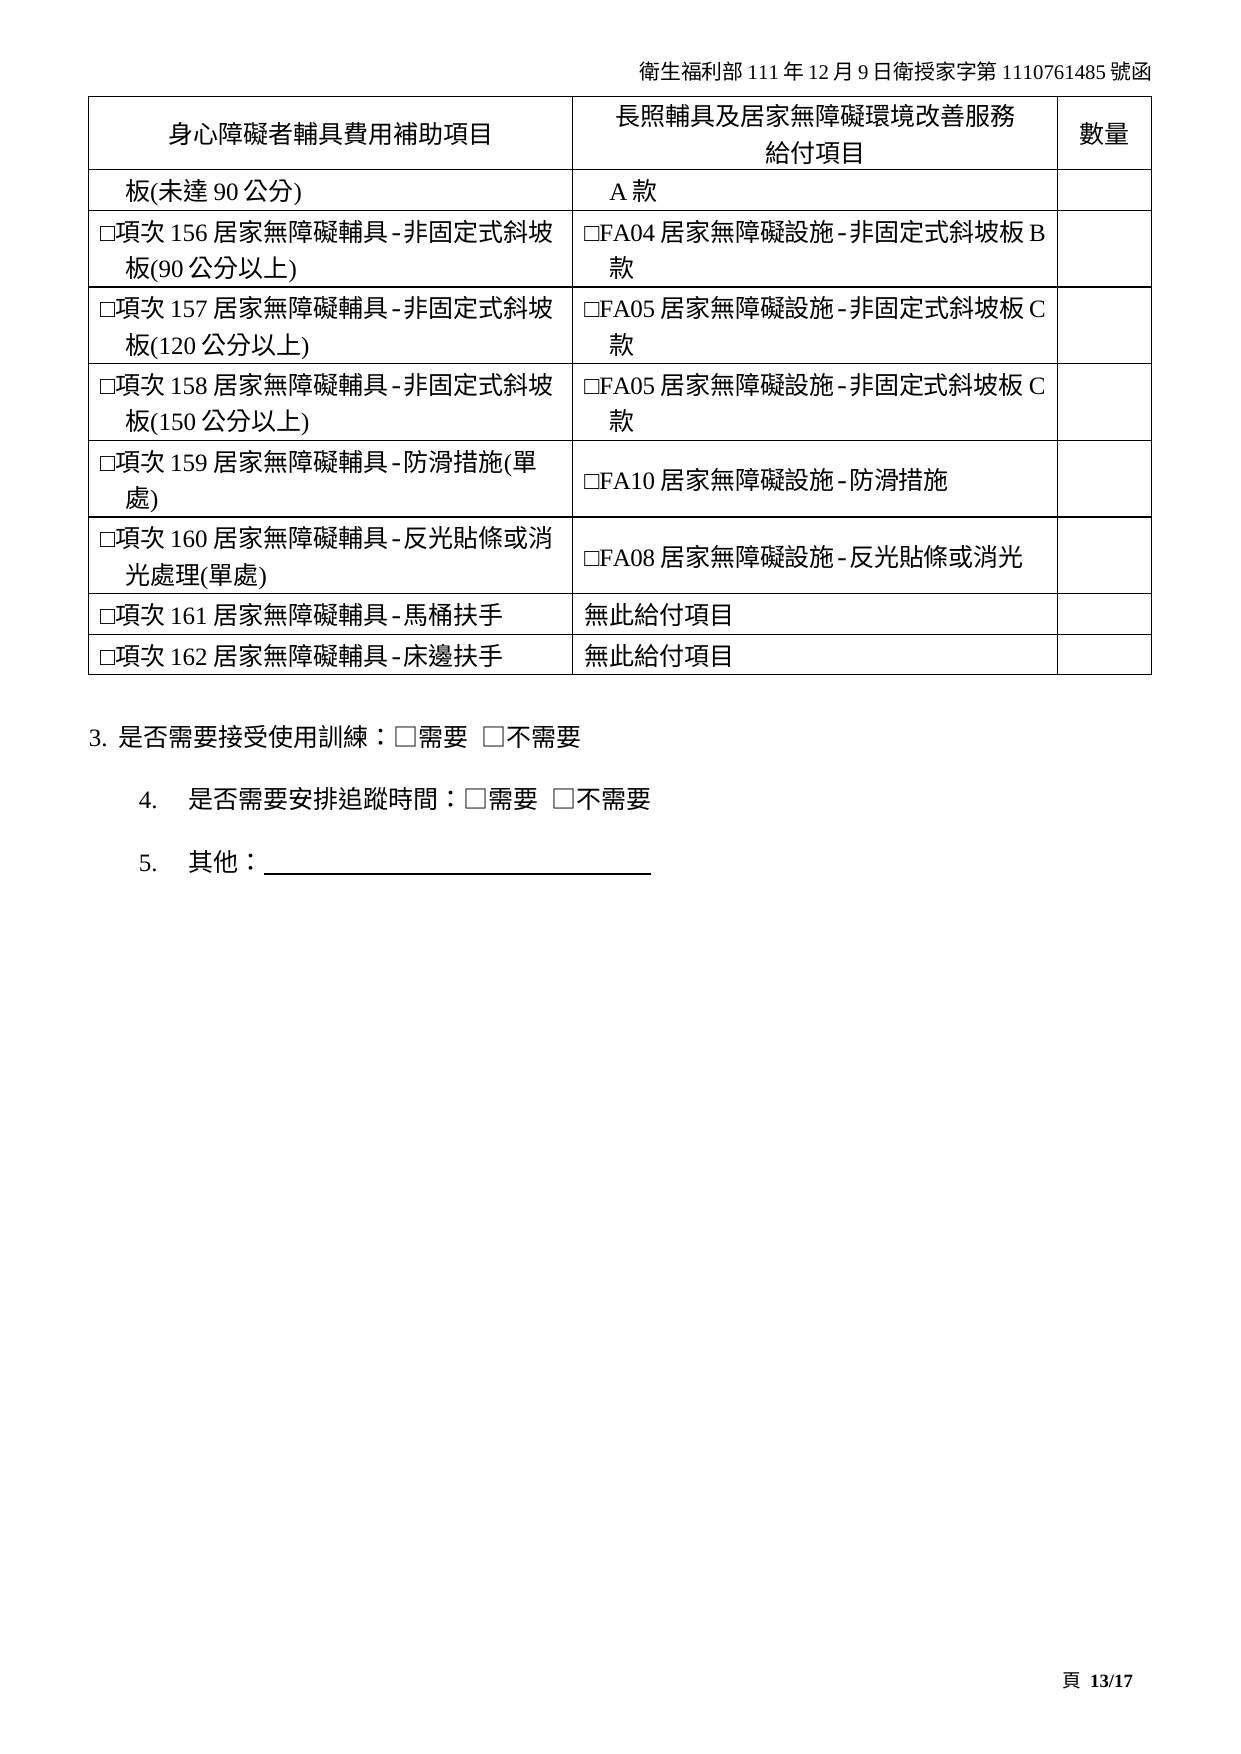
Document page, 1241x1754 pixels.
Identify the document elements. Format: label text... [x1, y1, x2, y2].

list 其他： [139, 819, 1154, 881]
table_header 長照輔具及居家無障礙環境改善服務 給付項目 [573, 97, 1057, 169]
table_cell □項次161 居家無障礙輔具-馬桶扶手 [89, 594, 572, 633]
table_cell □項次160 居家無障礙輔具-反光貼條或消光處理(單處) [89, 518, 572, 593]
table_cell [1058, 635, 1151, 674]
table_cell [1058, 364, 1151, 440]
list 是否需要接受使用訓練：□需要 □不需要 [89, 694, 1154, 756]
table_cell □項次159 居家無障礙輔具-防滑措施(單處) [89, 441, 572, 516]
table_cell □項次157 居家無障礙輔具-非固定式斜坡板(120公分以上) [89, 288, 572, 363]
table_cell 板(未達90公分) [89, 170, 572, 210]
table_cell 無此給付項目 [573, 594, 1057, 633]
list 是否需要安排追蹤時間：□需要 □不需要 [139, 756, 1154, 819]
table_cell □FA08 居家無障礙設施-反光貼條或消光 [573, 518, 1057, 593]
table_cell 無此給付項目 [573, 635, 1057, 674]
table_cell □FA10 居家無障礙設施-防滑措施 [573, 441, 1057, 516]
table_header 數量 [1058, 97, 1151, 169]
table_cell □項次156 居家無障礙輔具-非固定式斜坡板(90公分以上) [89, 211, 572, 286]
table_cell □FA05 居家無障礙設施-非固定式斜坡板C款 [573, 364, 1057, 440]
table_cell [1058, 288, 1151, 363]
table_cell [1058, 518, 1151, 593]
table_cell □項次162 居家無障礙輔具-床邊扶手 [89, 635, 572, 674]
table_cell □項次158 居家無障礙輔具-非固定式斜坡板(150公分以上) [89, 364, 572, 440]
table_header 身心障礙者輔具費用補助項目 [89, 97, 572, 169]
table_cell [1058, 170, 1151, 210]
table_cell □FA05 居家無障礙設施-非固定式斜坡板C款 [573, 288, 1057, 363]
table_cell [1058, 441, 1151, 516]
table_cell [1058, 211, 1151, 286]
table_cell □FA04 居家無障礙設施-非固定式斜坡板B款 [573, 211, 1057, 286]
table_cell [1058, 594, 1151, 633]
table_cell A款 [573, 170, 1057, 210]
